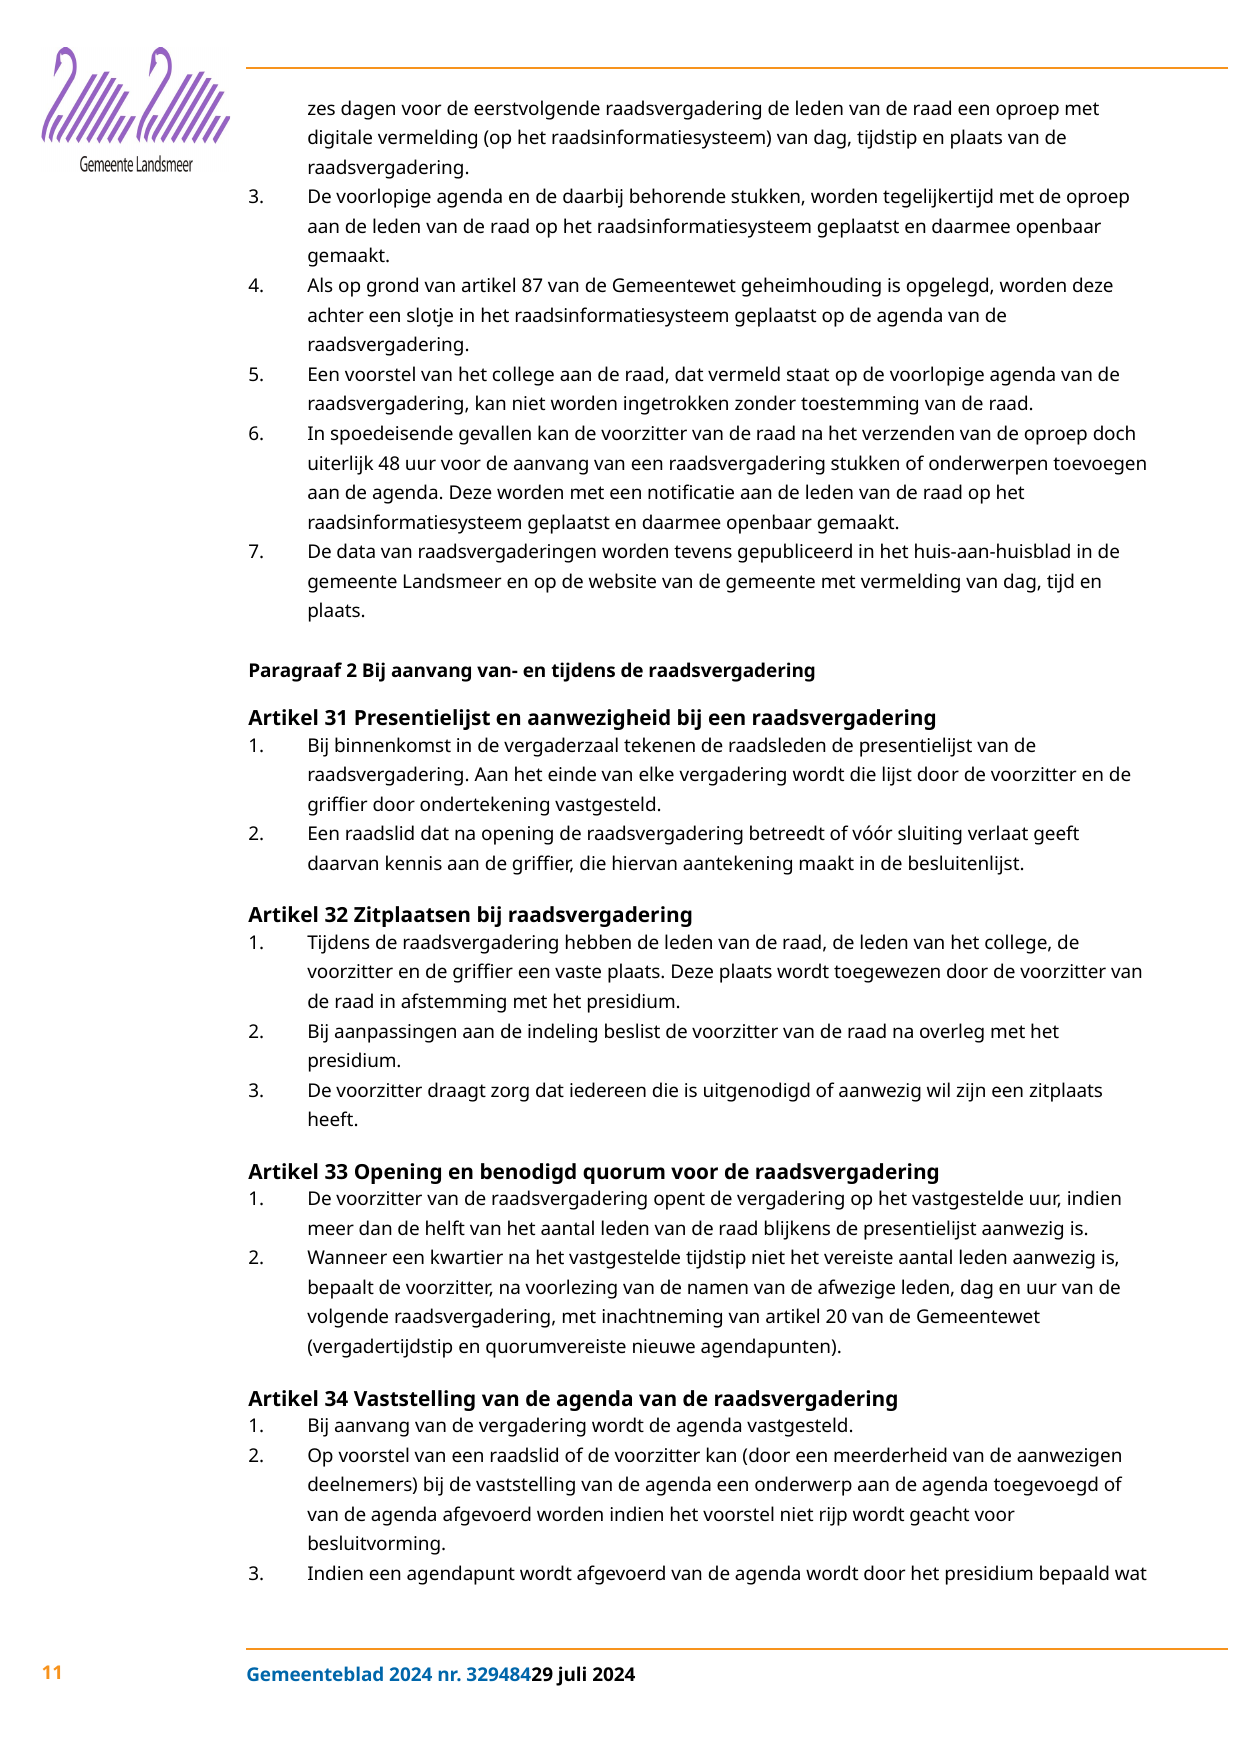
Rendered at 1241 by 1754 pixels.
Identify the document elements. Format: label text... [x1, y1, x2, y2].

list Bij aanvang van de vergadering wordt de agenda vastgesteld. [248, 1412, 1152, 1438]
list Een raadslid dat na opening de raadsvergadering betreedt of vóór sluiting verlaat geeft daarvan kennis aan de griffier, die hiervan aantekening maakt in de besluitenlijst. [248, 821, 1152, 876]
list Tijdens de raadsvergadering hebben de leden van de raad, de leden van het college, de voorzitter en de griffier een vaste plaats. Deze plaats wordt toegewezen door de voorzitter van de raad in afstemming met het presidium. [248, 929, 1152, 1014]
list De voorzitter draagt zorg dat iedereen die is uitgenodigd of aanwezig wil zijn een zitplaats heeft. [248, 1077, 1152, 1132]
list Een voorstel van het college aan de raad, dat vermeld staat op de voorlopige agenda van de raadsvergadering, kan niet worden ingetrokken zonder toestemming van de raad. [248, 361, 1152, 416]
list Bij binnenkomst in de vergaderzaal tekenen de raadsleden de presentielijst van de raadsvergadering. Aan het einde van elke vergadering wordt die lijst door de voorzitter en de griffier door ondertekening vastgesteld. [248, 732, 1152, 817]
list zes dagen voor de eerstvolgende raadsvergadering de leden van de raad een oproep met digitale vermelding (op het raadsinformatiesysteem) van dag, tijdstip en plaats van de raadsvergadering. [248, 95, 1152, 180]
list In spoedeisende gevallen kan de voorzitter van de raad na het verzenden van de oproep doch uiterlijk 48 uur voor de aanvang van een raadsvergadering stukken of onderwerpen toevoegen aan de agenda. Deze worden met een notificatie aan de leden van de raad op het raadsinformatiesysteem geplaatst en daarmee openbaar gemaakt. [248, 420, 1152, 535]
list Bij aanpassingen aan de indeling beslist de voorzitter van de raad na overleg met het presidium. [248, 1018, 1152, 1073]
list Wanneer een kwartier na het vastgestelde tijdstip niet het vereiste aantal leden aanwezig is, bepaalt de voorzitter, na voorlezing van de namen van de afwezige leden, dag en uur van de volgende raadsvergadering, met inachtneming van artikel 20 van de Gemeentewet (vergadertijdstip en quorumvereiste nieuwe agendapunten). [248, 1244, 1152, 1359]
list De voorzitter van de raadsvergadering opent de vergadering op het vastgestelde uur, indien meer dan de helft van het aantal leden van de raad blijkens de presentielijst aanwezig is. [248, 1185, 1152, 1241]
list Indien een agendapunt wordt afgevoerd van de agenda wordt door het presidium bepaald wat [248, 1560, 1152, 1586]
list De voorlopige agenda en de daarbij behorende stukken, worden tegelijkertijd met de oproep aan de leden van de raad op het raadsinformatiesysteem geplaatst en daarmee openbaar gemaakt. [248, 183, 1152, 268]
picture [41, 47, 231, 172]
text Artikel 31 Presentielijst en aanwezigheid bij een raadsvergadering [248, 703, 1152, 732]
list De data van raadsvergaderingen worden tevens gepubliceerd in het huis-aan-huisblad in de gemeente Landsmeer en op de website van de gemeente met vermelding van dag, tijd en plaats. [248, 538, 1152, 623]
text Artikel 32 Zitplaatsen bij raadsvergadering [248, 901, 1152, 929]
text Artikel 34 Vaststelling van de agenda van de raadsvergadering [248, 1384, 1152, 1412]
list Als op grond van artikel 87 van de Gemeentewet geheimhouding is opgelegd, worden deze achter een slotje in het raadsinformatiesysteem geplaatst op de agenda van de raadsvergadering. [248, 272, 1152, 357]
text Artikel 33 Opening en benodigd quorum voor de raadsvergadering [248, 1157, 1152, 1185]
list Op voorstel van een raadslid of de voorzitter kan (door een meerderheid van de aanwezigen deelnemers) bij de vaststelling van de agenda een onderwerp aan de agenda toegevoegd of van de agenda afgevoerd worden indien het voorstel niet rijp wordt geacht voor besluitvorming. [248, 1442, 1152, 1556]
text Paragraaf 2 Bij aanvang van- en tijdens de raadsvergadering [248, 657, 1152, 683]
